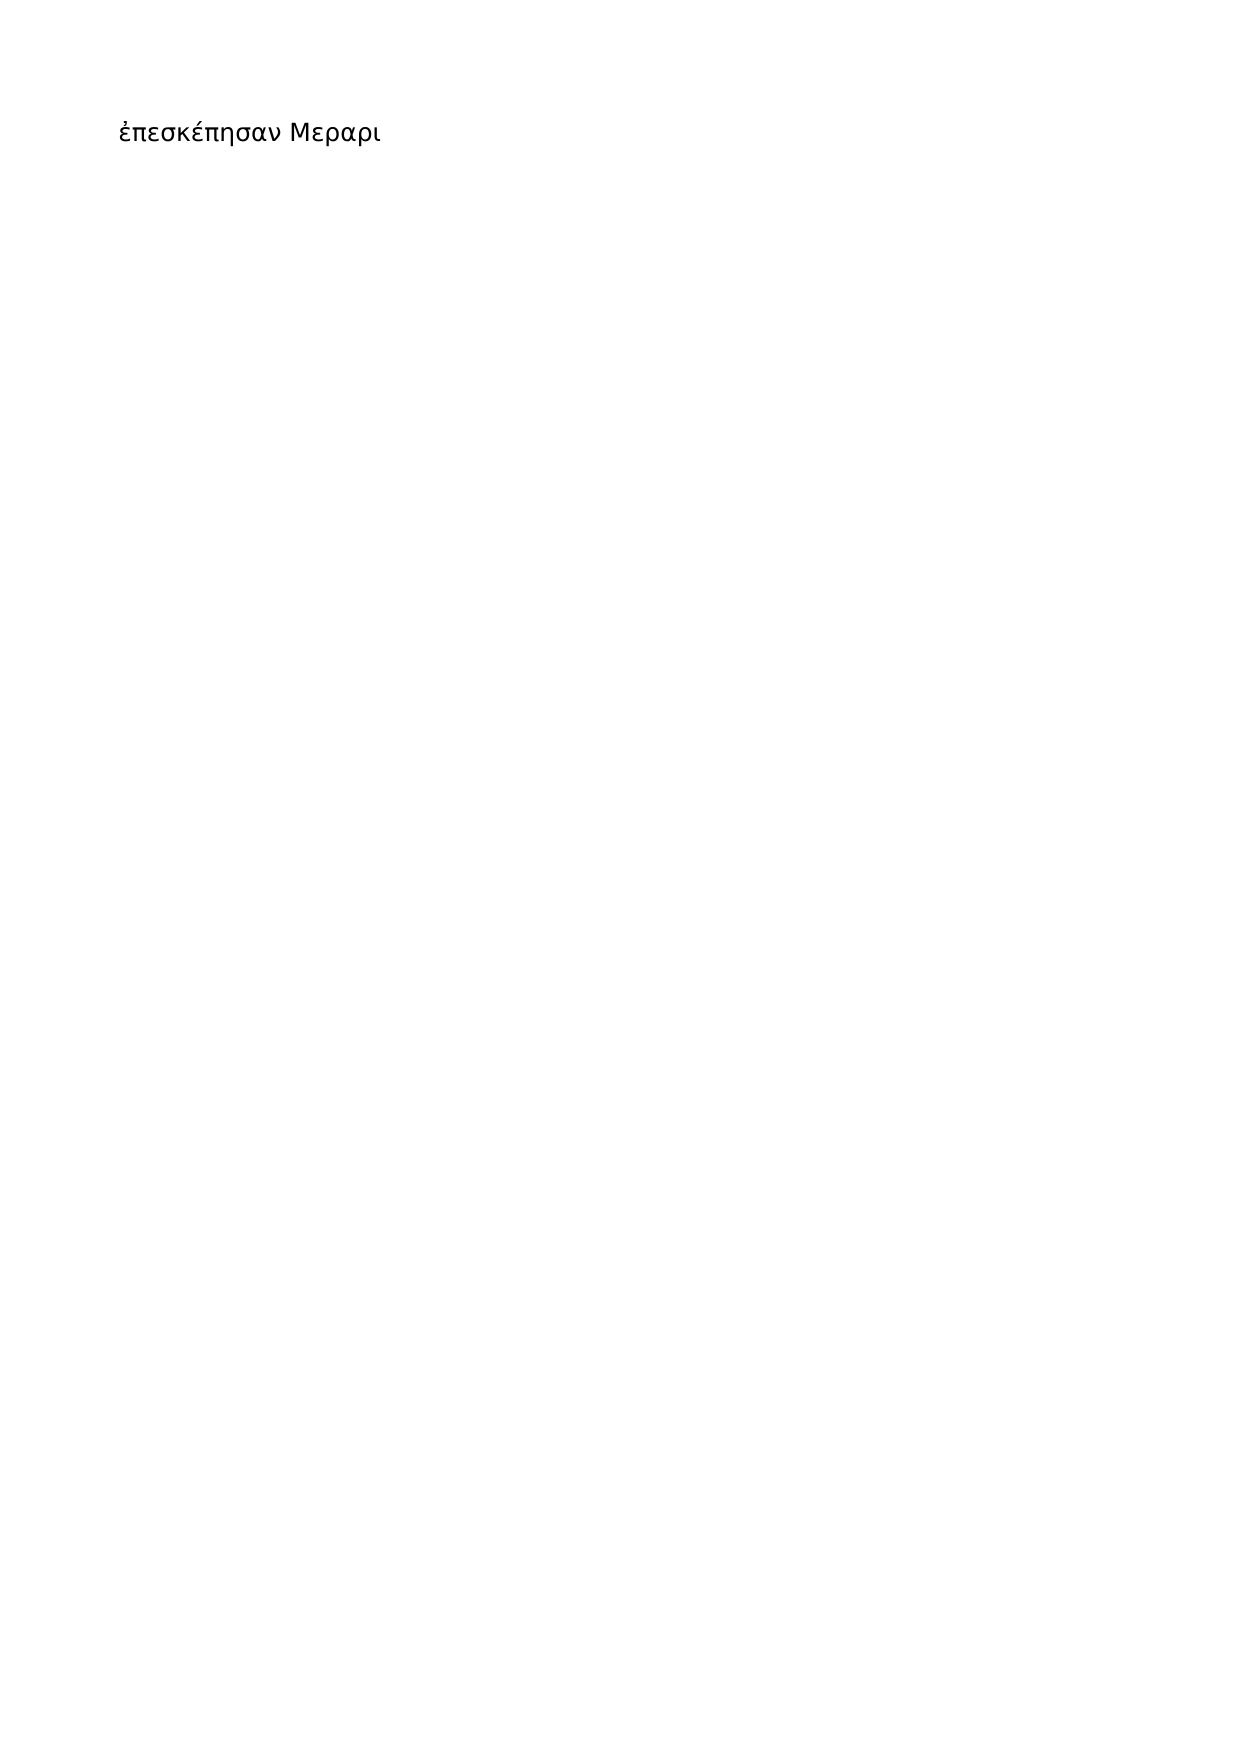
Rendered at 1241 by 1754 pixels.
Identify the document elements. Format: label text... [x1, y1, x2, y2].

text ἐπεσκέπησαν Μεραρι [118, 118, 1122, 147]
